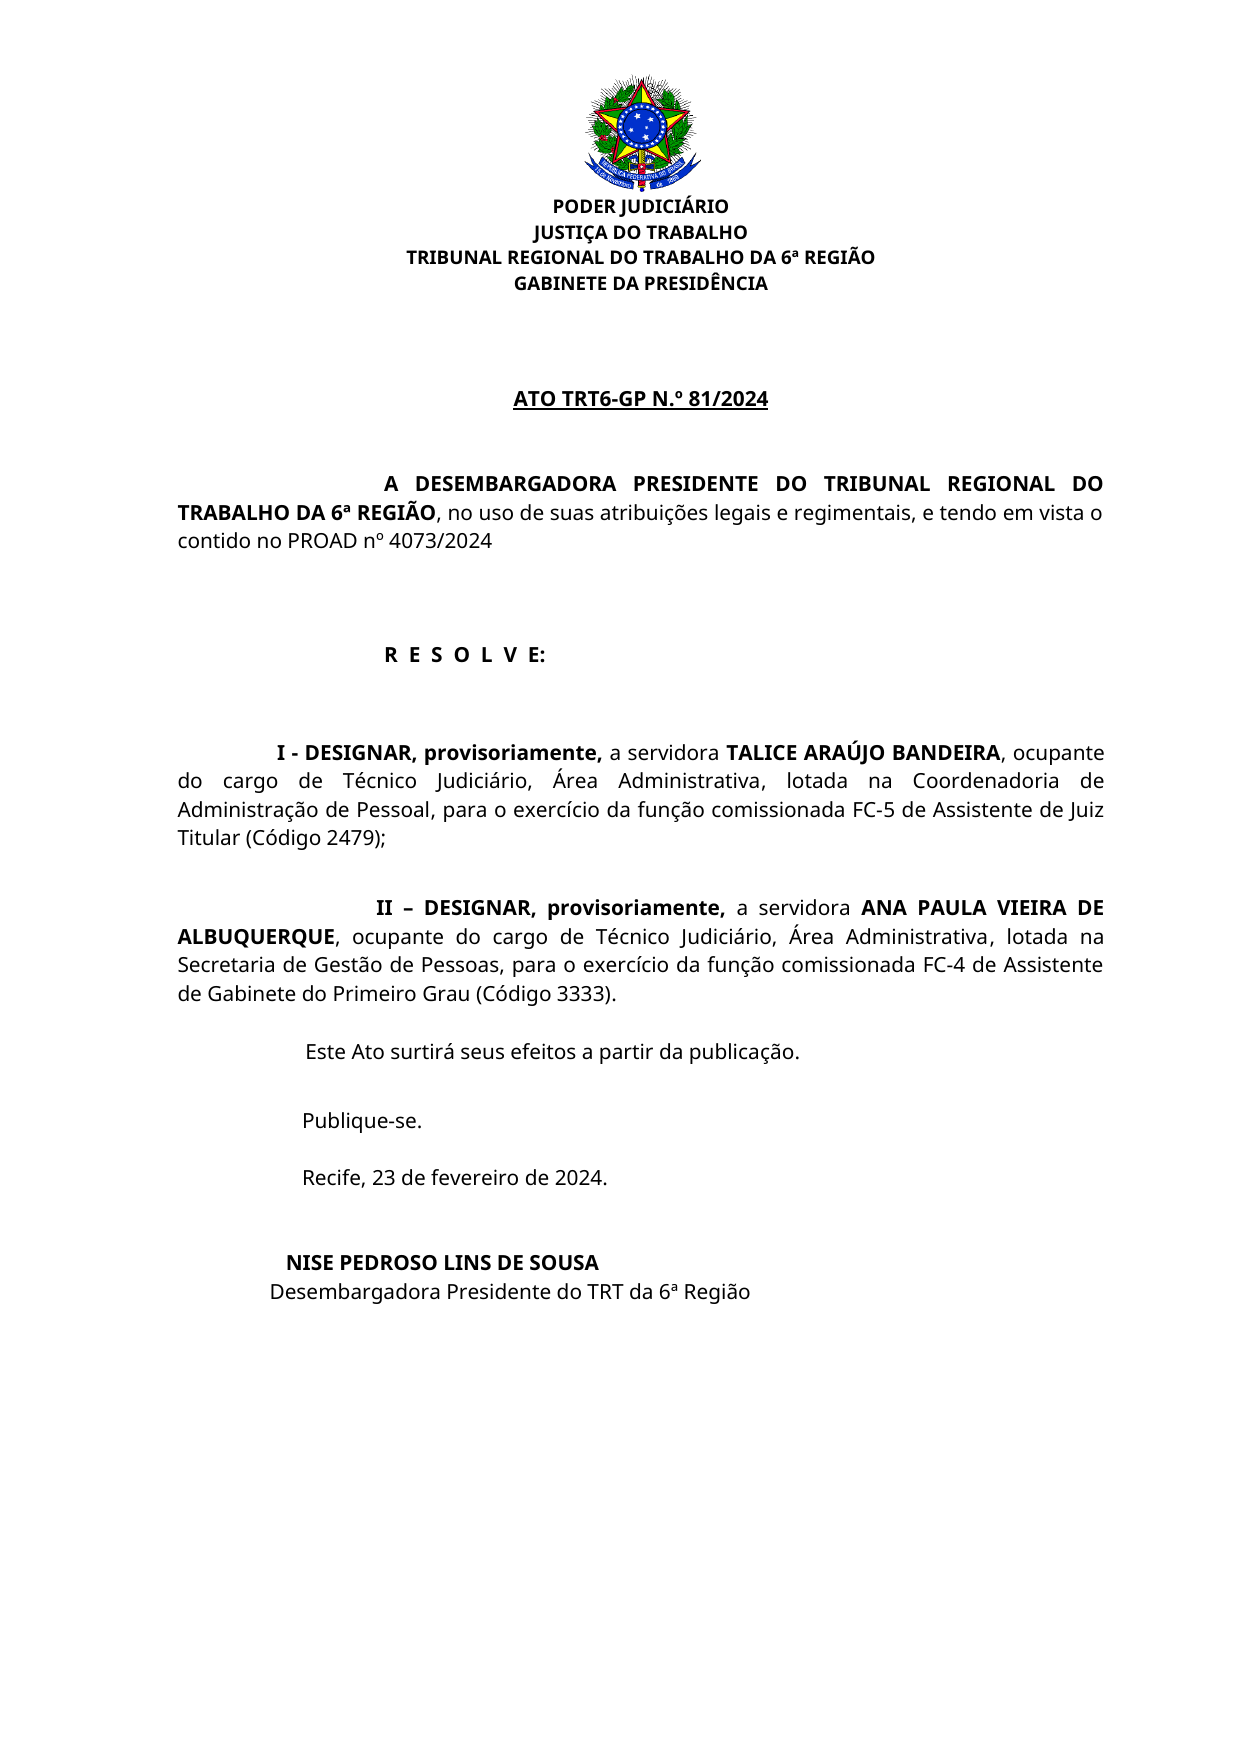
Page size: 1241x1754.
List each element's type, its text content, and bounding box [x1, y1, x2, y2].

text NISE PEDROSO LINS DE SOUSA [177, 1248, 1104, 1277]
text TRIBUNAL REGIONAL DO TRABALHO DA 6ª REGIÃO [177, 244, 1104, 270]
text PODER JUDICIÁRIO [177, 193, 1104, 219]
text JUSTIÇA DO TRABALHO [177, 219, 1104, 244]
text Desembargadora Presidente do TRT da 6ª Região [177, 1277, 1104, 1305]
text R E S O L V E: [177, 640, 1104, 669]
text Recife, 23 de fevereiro de 2024. [177, 1163, 1104, 1191]
text II – DESIGNAR, provisoriamente, a servidora ANA PAULA VIEIRA DE ALBUQUERQUE, ocupante do cargo de Técnico Judiciário, Área Administrativa, lotada na Secretaria de Gestão de Pessoas, para o exercício da função comissionada FC-4 de Assistente de Gabinete do Primeiro Grau (Código 3333). [177, 893, 1104, 1007]
text GABINETE DA PRESIDÊNCIA [177, 270, 1104, 296]
text ATO TRT6-GP N.º 81/2024 [177, 384, 1104, 413]
text Publique-se. [177, 1106, 1104, 1134]
text A DESEMBARGADORA PRESIDENTE DO TRIBUNAL REGIONAL DO TRABALHO DA 6ª REGIÃO, no uso de suas atribuições legais e regimentais, e tendo em vista o contido no PROAD nº 4073/2024 [177, 469, 1104, 555]
text I - DESIGNAR, provisoriamente, a servidora TALICE ARAÚJO BANDEIRA, ocupante do cargo de Técnico Judiciário, Área Administrativa, lotada na Coordenadoria de Administração de Pessoal, para o exercício da função comissionada FC-5 de Assistente de Juiz Titular (Código 2479); [177, 738, 1104, 852]
text Este Ato surtirá seus efeitos a partir da publicação. [177, 1037, 1104, 1065]
